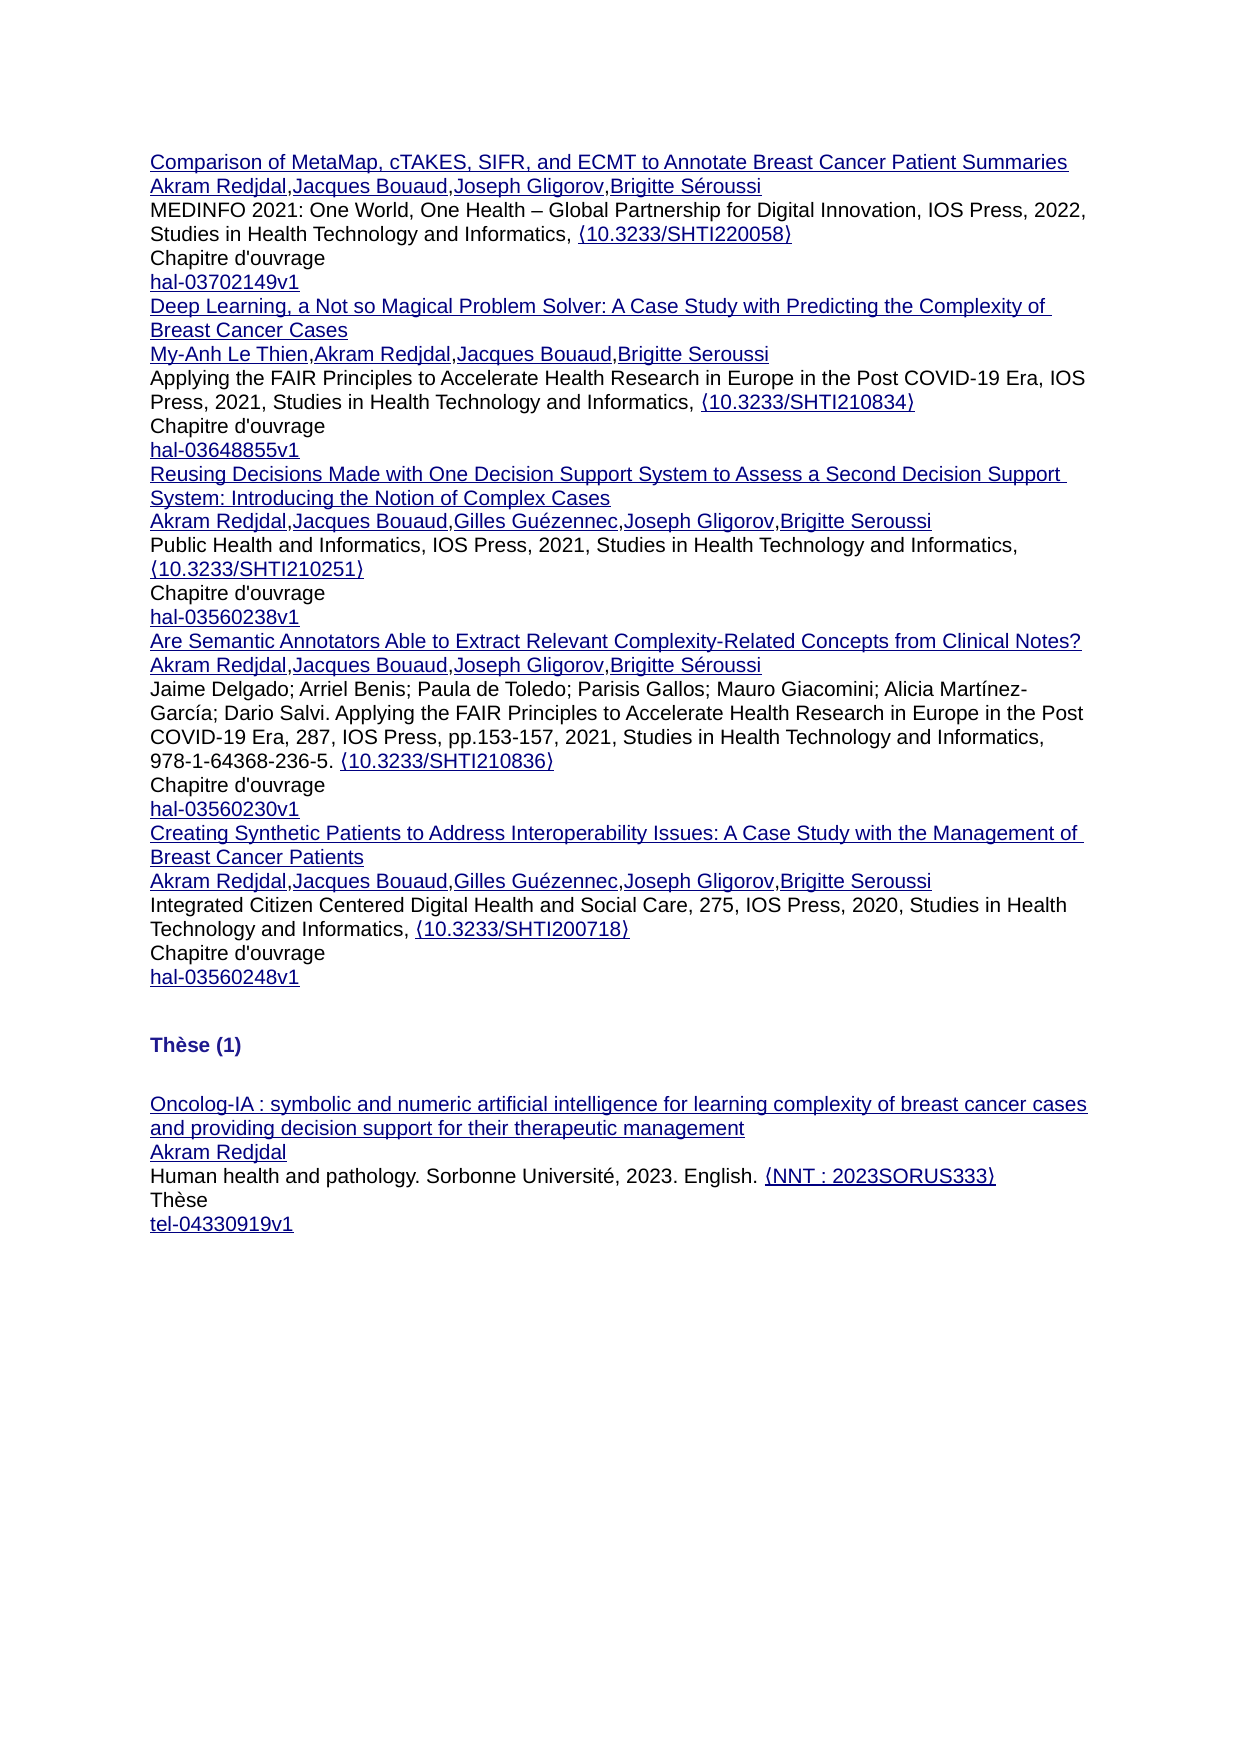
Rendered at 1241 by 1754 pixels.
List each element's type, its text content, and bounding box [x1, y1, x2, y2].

table_header Oncolog-IA : symbolic and numeric artificial intelligence for learning complexity of breast cancer cases and providing decision support for their therapeutic management Akram Redjdal Human health and pathology. Sorbonne Université, 2023. English. ⟨NNT : 2023SORUS333⟩ Thèse tel-04330919v1 [150, 1092, 1090, 1235]
subtitle Thèse (1) [150, 1033, 1090, 1057]
table_cell Reusing Decisions Made with One Decision Support System to Assess a Second Decision Support System: Introducing the Notion of Complex Cases Akram Redjdal,Jacques Bouaud,Gilles Guézennec,Joseph Gligorov,Brigitte Seroussi Public Health and Informatics, IOS Press, 2021, Studies in Health Technology and Informatics, ⟨10.3233/SHTI210251⟩ Chapitre d'ouvrage hal-03560238v1 [150, 461, 1090, 629]
table_cell Comparison of MetaMap, cTAKES, SIFR, and ECMT to Annotate Breast Cancer Patient Summaries Akram Redjdal,Jacques Bouaud,Joseph Gligorov,Brigitte Séroussi MEDINFO 2021: One World, One Health – Global Partnership for Digital Innovation, IOS Press, 2022, Studies in Health Technology and Informatics, ⟨10.3233/SHTI220058⟩ Chapitre d'ouvrage hal-03702149v1 [150, 150, 1090, 294]
table_cell Are Semantic Annotators Able to Extract Relevant Complexity-Related Concepts from Clinical Notes? Akram Redjdal,Jacques Bouaud,Joseph Gligorov,Brigitte Séroussi Jaime Delgado; Arriel Benis; Paula de Toledo; Parisis Gallos; Mauro Giacomini; Alicia Martínez-García; Dario Salvi. Applying the FAIR Principles to Accelerate Health Research in Europe in the Post COVID-19 Era, 287, IOS Press, pp.153-157, 2021, Studies in Health Technology and Informatics, 978-1-64368-236-5. ⟨10.3233/SHTI210836⟩ Chapitre d'ouvrage hal-03560230v1 [150, 629, 1090, 821]
table_cell Creating Synthetic Patients to Address Interoperability Issues: A Case Study with the Management of Breast Cancer Patients Akram Redjdal,Jacques Bouaud,Gilles Guézennec,Joseph Gligorov,Brigitte Seroussi Integrated Citizen Centered Digital Health and Social Care, 275, IOS Press, 2020, Studies in Health Technology and Informatics, ⟨10.3233/SHTI200718⟩ Chapitre d'ouvrage hal-03560248v1 [150, 821, 1090, 988]
table_cell Deep Learning, a Not so Magical Problem Solver: A Case Study with Predicting the Complexity of Breast Cancer Cases My-Anh Le Thien,Akram Redjdal,Jacques Bouaud,Brigitte Seroussi Applying the FAIR Principles to Accelerate Health Research in Europe in the Post COVID-19 Era, IOS Press, 2021, Studies in Health Technology and Informatics, ⟨10.3233/SHTI210834⟩ Chapitre d'ouvrage hal-03648855v1 [150, 294, 1090, 461]
